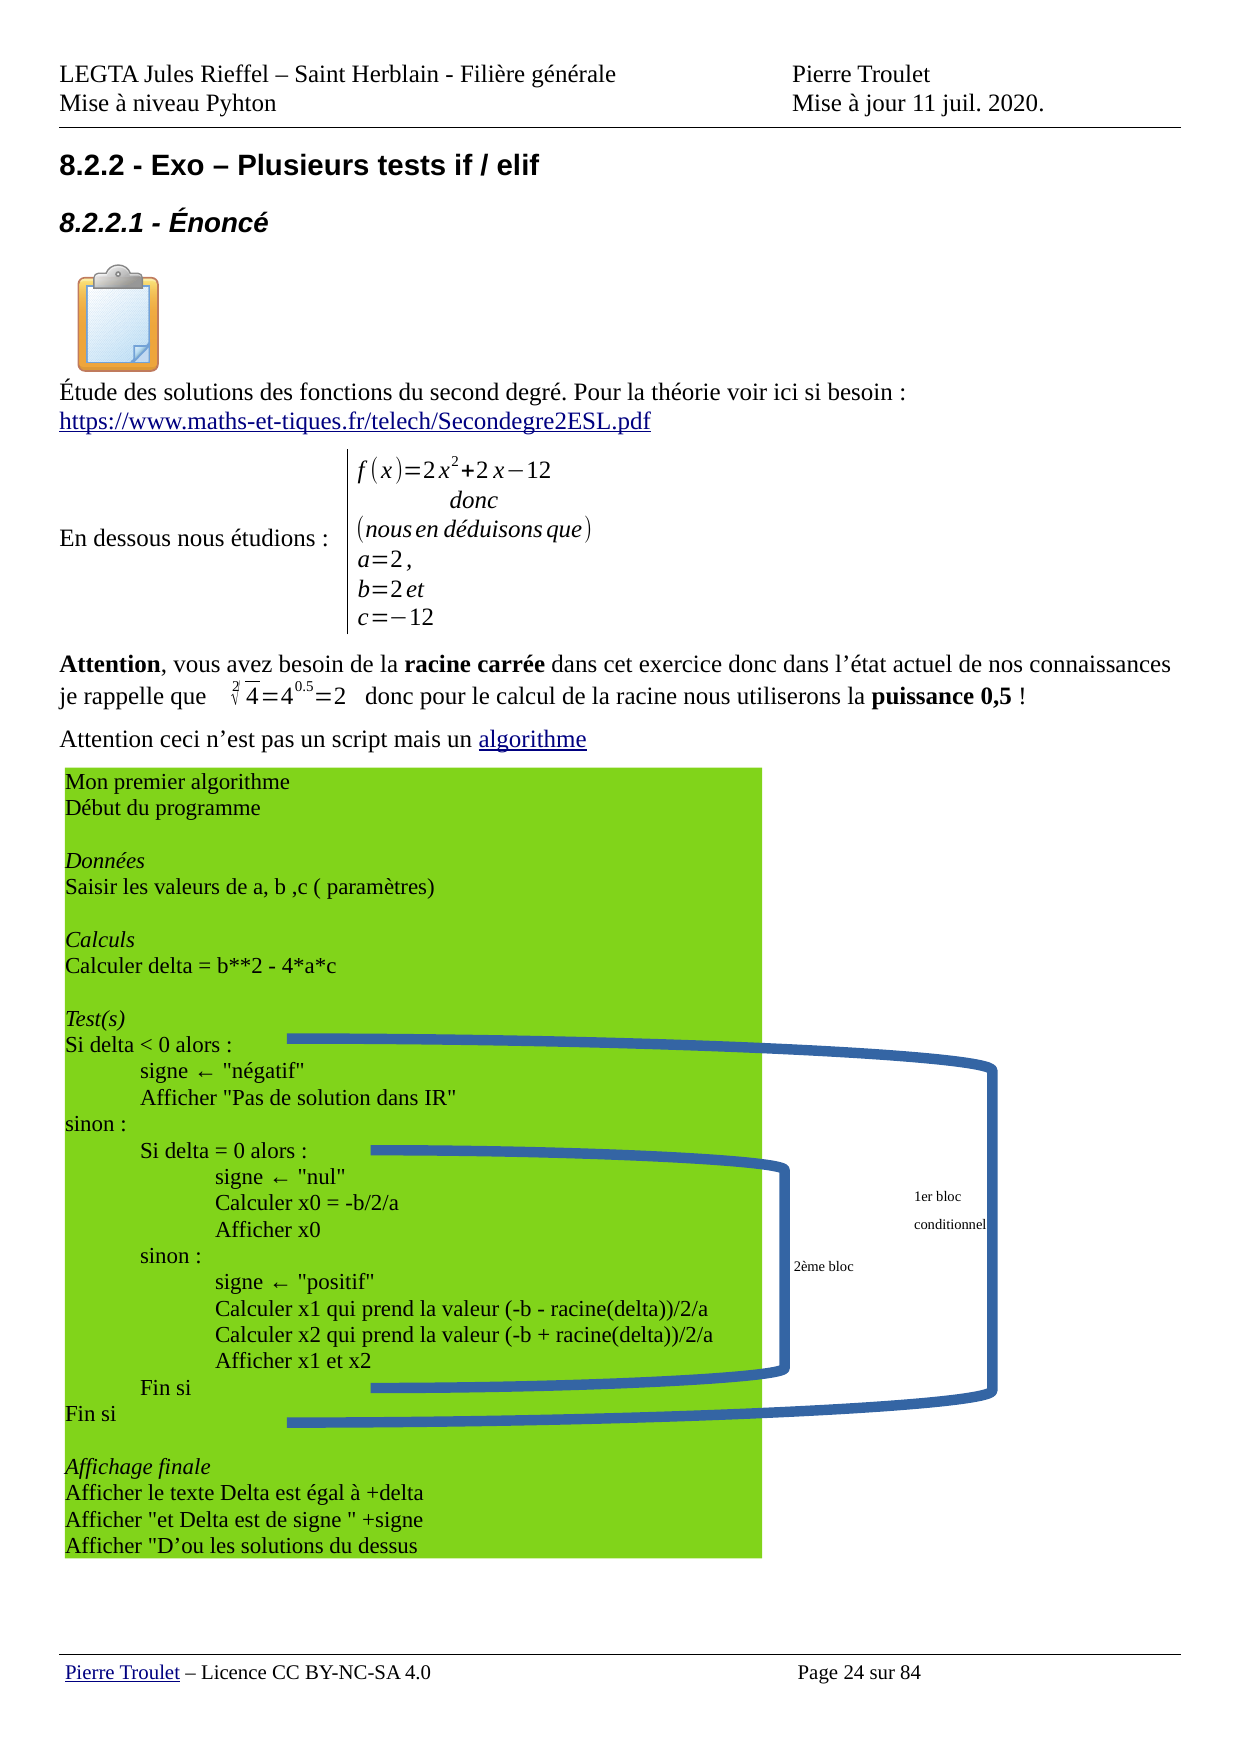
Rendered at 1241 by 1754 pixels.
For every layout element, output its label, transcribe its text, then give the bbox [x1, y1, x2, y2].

text Attention, vous avez besoin de la racine carrée dans cet exercice donc dans l’état actuel de nos connaissances je rappelle que donc pour le calcul de la racine nous utiliserons la puissance 0,5 ! [59, 649, 1181, 710]
subtitle Énoncé [59, 207, 1181, 238]
subtitle Exo – Plusieurs tests if / elif [59, 148, 1181, 182]
text En dessous nous étudions : [348, 449, 1181, 634]
text Étude des solutions des fonctions du second degré. Pour la théorie voir ici si besoin : https://www.maths-et-tiques.fr/telech/Secondegre2ESL.pdf [59, 251, 1181, 434]
text Attention ceci n’est pas un script mais un algorithme [59, 724, 1181, 753]
text En dessous nous étudions : [59, 449, 347, 634]
